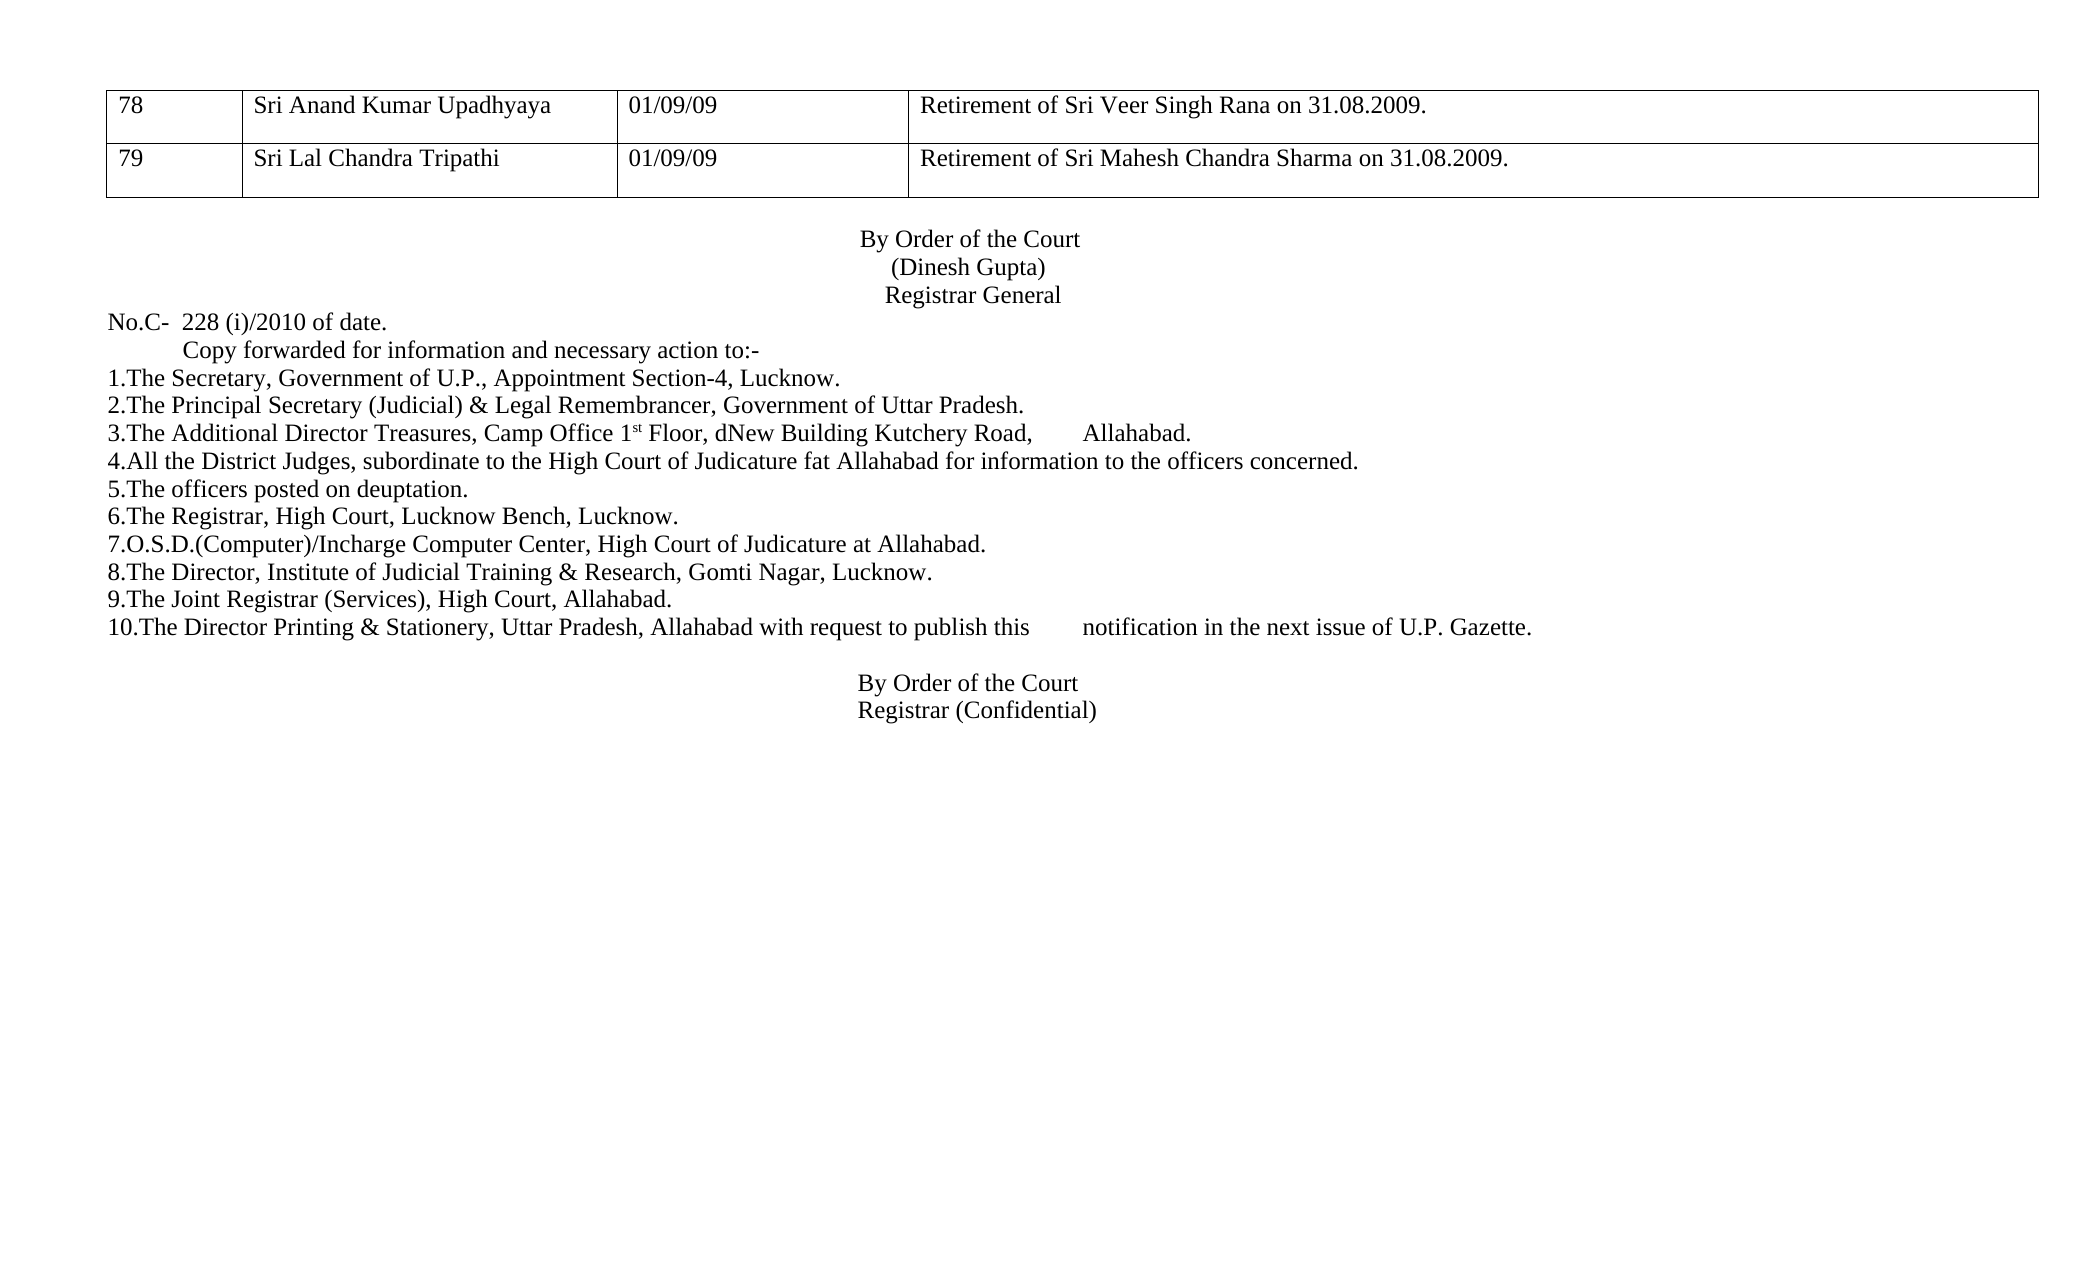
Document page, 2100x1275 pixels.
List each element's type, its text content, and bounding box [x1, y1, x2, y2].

list The Director, Institute of Judicial Training & Research, Gomti Nagar, Lucknow. [107, 558, 1980, 586]
text Registrar General [34, 281, 2039, 308]
list All the District Judges, subordinate to the High Court of Judicature fat Allahabad for information to the officers concerned. [107, 447, 1980, 475]
table_cell Retirement of Sri Mahesh Chandra Sharma on 31.08.2009. [909, 144, 2038, 197]
text By Order of the Court [34, 225, 2039, 253]
list The Director Printing & Stationery, Uttar Pradesh, Allahabad with request to publish this notification in the next issue of U.P. Gazette. [107, 613, 1980, 641]
table_cell 78 [107, 91, 242, 143]
list The officers posted on deuptation. [107, 475, 1980, 502]
text Copy forwarded for information and necessary action to:- [107, 336, 1980, 364]
text By Order of the Court [107, 669, 1980, 696]
text No.C- 228 (i)/2010 of date. [107, 308, 1980, 336]
table_cell Sri Lal Chandra Tripathi [243, 144, 617, 197]
list The Additional Director Treasures, Camp Office 1st Floor, dNew Building Kutchery Road, Allahabad. [107, 419, 1980, 447]
text Registrar (Confidential) [107, 696, 1980, 724]
list The Principal Secretary (Judicial) & Legal Remembrancer, Government of Uttar Pradesh. [107, 392, 1980, 419]
list The Registrar, High Court, Lucknow Bench, Lucknow. [107, 502, 1980, 530]
list The Secretary, Government of U.P., Appointment Section-4, Lucknow. [107, 364, 1980, 392]
table_cell Retirement of Sri Veer Singh Rana on 31.08.2009. [909, 91, 2038, 143]
list The Joint Registrar (Services), High Court, Allahabad. [107, 586, 1980, 613]
table_cell 79 [107, 144, 242, 197]
table_cell 01/09/09 [618, 91, 908, 143]
text (Dinesh Gupta) [34, 253, 2039, 281]
table_cell Sri Anand Kumar Upadhyaya [243, 91, 617, 143]
list O.S.D.(Computer)/Incharge Computer Center, High Court of Judicature at Allahabad. [107, 530, 1980, 558]
table_cell 01/09/09 [618, 144, 908, 197]
